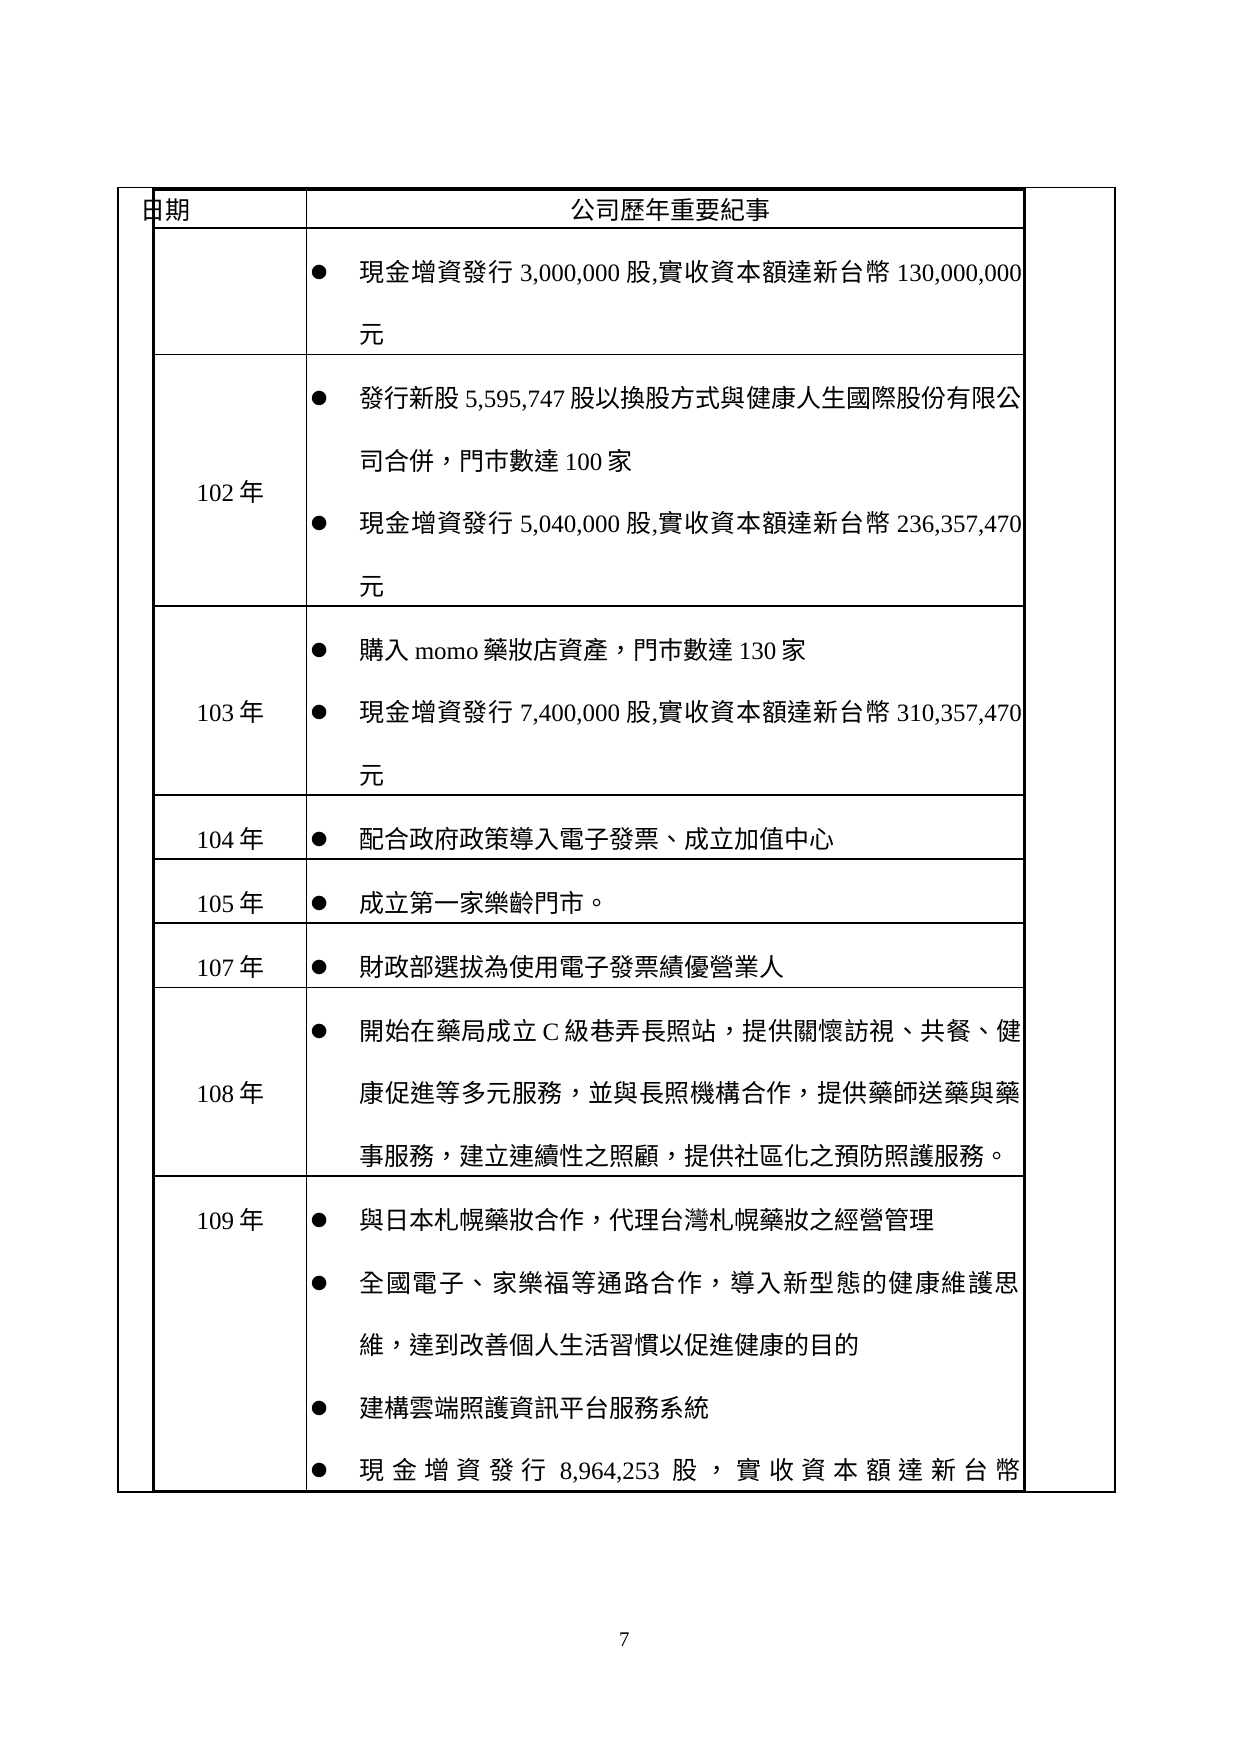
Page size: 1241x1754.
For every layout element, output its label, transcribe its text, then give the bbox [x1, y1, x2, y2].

table_cell 104年 [155, 796, 306, 858]
table_cell 107年 [155, 924, 306, 986]
table_cell 購入momo藥妝店資產，門巿數達130家 現金增資發行7,400,000股,實收資本額達新台幣310,357,470元 [307, 607, 1023, 794]
table_header 公司歷年重要紀事 [307, 191, 1023, 227]
table_cell 成立第一家樂齡門市。 [307, 860, 1023, 922]
table_cell 財政部選拔為使用電子發票績優營業人 [307, 924, 1023, 986]
table_cell 發行新股5,595,747股以換股方式與健康人生國際股份有限公司合併，門巿數達100家 現金增資發行5,040,000股,實收資本額達新台幣236,357,470元 [307, 355, 1023, 605]
table_cell 103年 [155, 607, 306, 794]
table_cell 配合政府政策導入電子發票、成立加值中心 [307, 796, 1023, 858]
table_cell 102年 [155, 355, 306, 605]
table_cell 105年 [155, 860, 306, 922]
table_cell [155, 229, 306, 353]
table_cell 一、公司簡介 該公司屬連鎖藥局通路業者，主係向消費大眾提供婦嬰用品、健保處方藥品、保健藥品及健康照護用品等商品銷售服務並提供專業的藥物諮詢服務。公司以佑全保健藥妝、健康人生藥局、札幌藥妝三大連鎖企業品牌，深根台灣市場，服務據點遍布全台。該公司主要以健康照護，社區照護為主要訴求的藥局型態公司。 二、歷史沿革 三、經營理念 四、未來展望 該公司為因應未來產業及整體經濟環境趨勢，藉由擬定各項計畫以規劃公司未來經營方向，以提升企業競爭力，茲就該公司未來短期及長期業務發展計畫，分別說明如下： (一)短期業務發展計畫 1.仍將繼續積極擴展門市數，擴大規模經濟以增加對供應商之議價能力，藉以提升營運績效。 2.探究我國人口老化的狀況，不管是長期備用藥或是處方用藥，市場的需求都在逐步攀升，這雖對對藥妝/藥局通路的發展均是一個利多現象。然而在藥妝/藥局通路中銷售之商品，除了處方用藥外幾乎多是屬於規格性的品牌商品。因此在後疫情時代網路購物愈趨普及後，過去所銷售的美妝用品、保健食品等就很容易受到影響與衝擊。故將以藥局的專業性與服務性再加以電子商務的即時性與便利性，發展O2O虛實整合的多元模式以提供消費者更全面性的服務。 3.將著手建立智慧化物流中心，雖然藥妝/藥局的商品在市場上之生命週期較長，但產品本身卻有保存期限的問題，加上市場競爭激烈、促銷活動頻繁，所以加速商品回轉率不再是藥妝/藥局供應鏈上所關注的單一議題，故需完成協同補貨預測之連動機制，方能達到準時到貨，提升客戶的服務水準。而完成貨物追蹤訊息及庫存水準資訊即時提供給供應商掌握回應決策，並把握改善控制門市補貨預測異常、供應商準時/准量到貨異常、存貨與物流成本異常、門市補貨執行異常等，並將執行異常快速回饋至物流計畫修正，藉以改善服務水準。 (二)長期業務發展計畫 1.積極引進國外知名藥妝/藥局的成功經營經驗並建立合作關係，以提升營運效率。 2.持續優化公司資訊系統，將企業資源有效整合，並加強客戶關係管理以強化對顧客之服務。 3.加強人員訓練、門市經營能力及提升服務品質。 4.開發智慧化雲端建康服務平台，整合資訊技術建置遠端健康照護服務，建立個人量測數據庫，以消費者的量測數據與用藥資訊，暸解消費者之需求並提供消費者個人化的專業服務。 [1026, 188, 1114, 1491]
table_cell 109年 [155, 1177, 306, 1489]
table_cell 一、公司簡介 該公司屬連鎖藥局通路業者，主係向消費大眾提供婦嬰用品、健保處方藥品、保健藥品及健康照護用品等商品銷售服務並提供專業的藥物諮詢服務。公司以佑全保健藥妝、健康人生藥局、札幌藥妝三大連鎖企業品牌，深根台灣市場，服務據點遍布全台。該公司主要以健康照護，社區照護為主要訴求的藥局型態公司。 二、歷史沿革 三、經營理念 四、未來展望 該公司為因應未來產業及整體經濟環境趨勢，藉由擬定各項計畫以規劃公司未來經營方向，以提升企業競爭力，茲就該公司未來短期及長期業務發展計畫，分別說明如下： (一)短期業務發展計畫 1.仍將繼續積極擴展門市數，擴大規模經濟以增加對供應商之議價能力，藉以提升營運績效。 2.探究我國人口老化的狀況，不管是長期備用藥或是處方用藥，市場的需求都在逐步攀升，這雖對對藥妝/藥局通路的發展均是一個利多現象。然而在藥妝/藥局通路中銷售之商品，除了處方用藥外幾乎多是屬於規格性的品牌商品。因此在後疫情時代網路購物愈趨普及後，過去所銷售的美妝用品、保健食品等就很容易受到影響與衝擊。故將以藥局的專業性與服務性再加以電子商務的即時性與便利性，發展O2O虛實整合的多元模式以提供消費者更全面性的服務。 3.將著手建立智慧化物流中心，雖然藥妝/藥局的商品在市場上之生命週期較長，但產品本身卻有保存期限的問題，加上市場競爭激烈、促銷活動頻繁，所以加速商品回轉率不再是藥妝/藥局供應鏈上所關注的單一議題，故需完成協同補貨預測之連動機制，方能達到準時到貨，提升客戶的服務水準。而完成貨物追蹤訊息及庫存水準資訊即時提供給供應商掌握回應決策，並把握改善控制門市補貨預測異常、供應商準時/准量到貨異常、存貨與物流成本異常、門市補貨執行異常等，並將執行異常快速回饋至物流計畫修正，藉以改善服務水準。 (二)長期業務發展計畫 1.積極引進國外知名藥妝/藥局的成功經營經驗並建立合作關係，以提升營運效率。 2.持續優化公司資訊系統，將企業資源有效整合，並加強客戶關係管理以強化對顧客之服務。 3.加強人員訓練、門市經營能力及提升服務品質。 4.開發智慧化雲端建康服務平台，整合資訊技術建置遠端健康照護服務，建立個人量測數據庫，以消費者的量測數據與用藥資訊，暸解消費者之需求並提供消費者個人化的專業服務。 [119, 188, 152, 1491]
table_cell 與日本札幌藥妝合作，代理台灣札幌藥妝之經營管理 全國電子、家樂福等通路合作，導入新型態的健康維護思維，達到改善個人生活習慣以促進健康的目的 建構雲端照護資訊平台服務系統 現金增資發行8,964,253股，實收資本額達新台幣 [307, 1177, 1023, 1489]
table_header 日期 [155, 191, 306, 227]
table_cell 開始在藥局成立C級巷弄長照站，提供關懷訪視、共餐、健康促進等多元服務，並與長照機構合作，提供藥師送藥與藥事服務，建立連續性之照顧，提供社區化之預防照護服務。 [307, 988, 1023, 1175]
table_cell 108年 [155, 988, 306, 1175]
table_cell 門巿家數達100家 現金增資發行3,000,000股,實收資本額達新台幣130,000,000元 [307, 229, 1023, 353]
